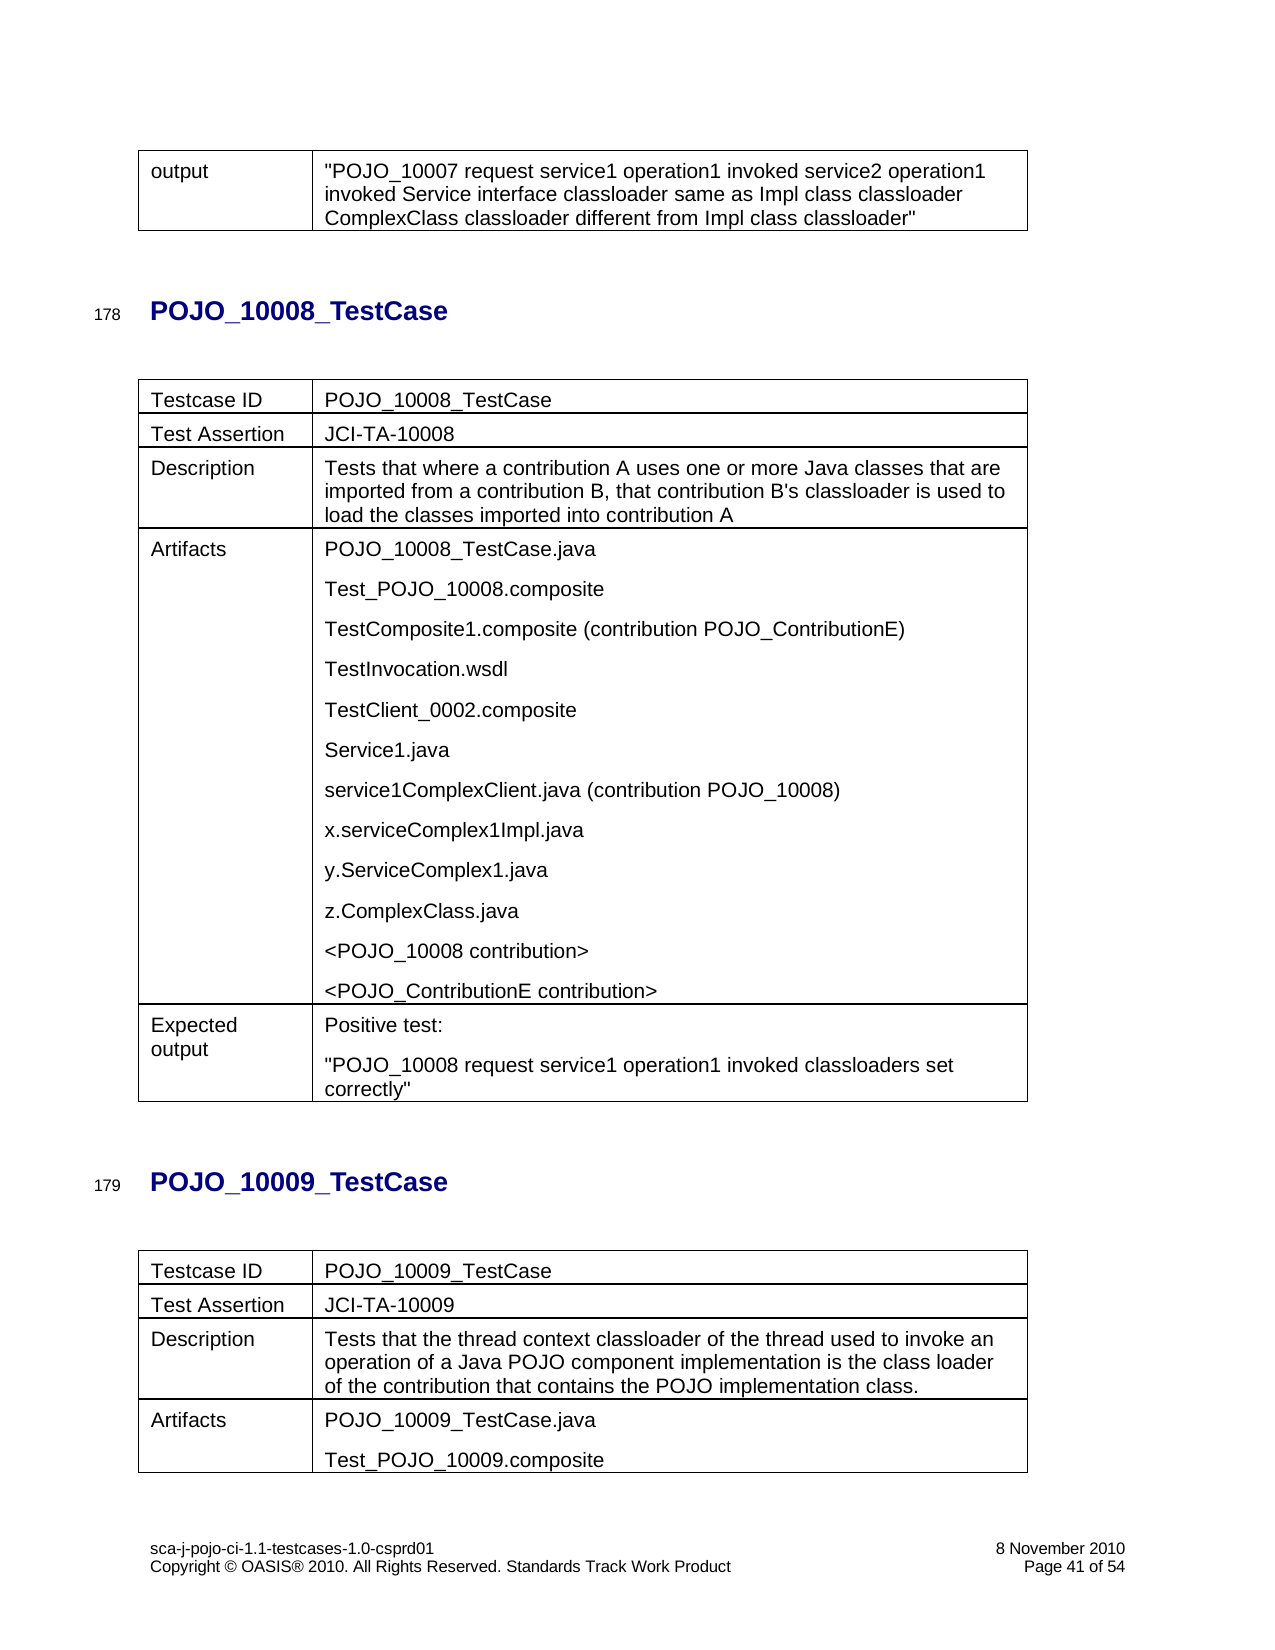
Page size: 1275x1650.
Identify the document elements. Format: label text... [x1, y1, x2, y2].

table_cell Tests that where a contribution A uses one or more Java classes that are imported from a contribution B, that contribution B's classloader is used to load the classes imported into contribution A [313, 448, 1027, 527]
table_cell JCI-TA-10009 [313, 1285, 1027, 1317]
table_cell POJO_10008_TestCase.java Test_POJO_10008.composite TestComposite1.composite (contribution POJO_ContributionE) TestInvocation.wsdl TestClient_0002.composite Service1.java service1ComplexClient.java (contribution POJO_10008) x.serviceComplex1Impl.java y.ServiceComplex1.java z.ComplexClass.java <POJO_10008 contribution> <POJO_ContributionE contribution> [313, 529, 1027, 1003]
table_cell Artifacts [139, 529, 312, 1003]
table_cell Tests that the thread context classloader of the thread used to invoke an operation of a Java POJO component implementation is the class loader of the contribution that contains the POJO implementation class. [313, 1319, 1027, 1398]
table_cell Artifacts [139, 1400, 312, 1472]
table_cell Positive test: "POJO_10008 request service1 operation1 invoked classloaders set correctly" [313, 1005, 1027, 1101]
subtitle POJO_10008_TestCase [150, 296, 1125, 326]
table_cell Description [139, 1319, 312, 1398]
table_cell Expected output [139, 1005, 312, 1101]
table_header POJO_10008_TestCase [313, 380, 1027, 412]
table_header Testcase ID [139, 380, 312, 412]
table_cell output [139, 151, 312, 230]
table_cell Test Assertion [139, 414, 312, 446]
table_cell Description [139, 448, 312, 527]
table_cell Test Assertion [139, 1285, 312, 1317]
table_cell POJO_10009_TestCase.java Test_POJO_10009.composite [313, 1400, 1027, 1472]
table_header Testcase ID [139, 1251, 312, 1283]
table_header POJO_10009_TestCase [313, 1251, 1027, 1283]
table_cell JCI-TA-10008 [313, 414, 1027, 446]
table_cell "POJO_10007 request service1 operation1 invoked service2 operation1 invoked Service interface classloader same as Impl class classloader ComplexClass classloader different from Impl class classloader" [313, 151, 1027, 230]
subtitle POJO_10009_TestCase [150, 1167, 1125, 1197]
